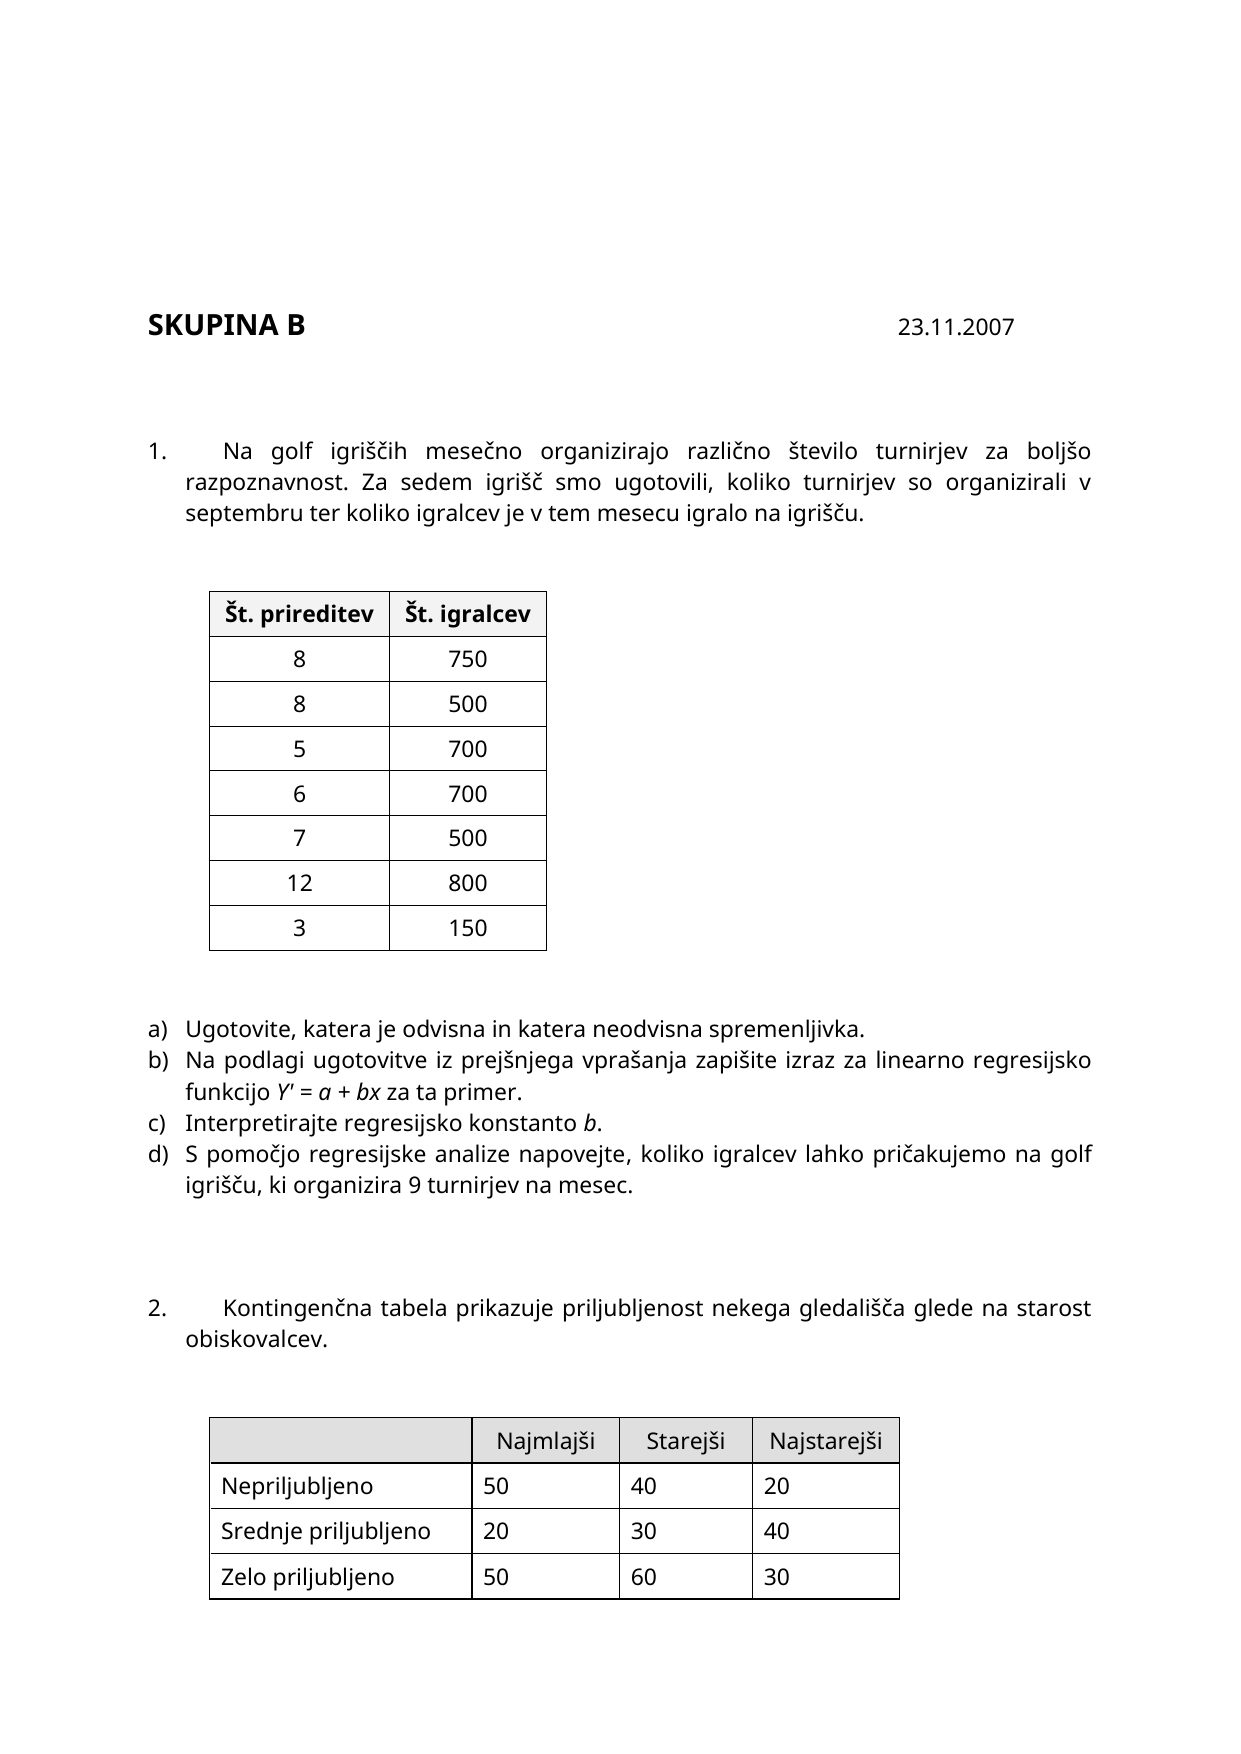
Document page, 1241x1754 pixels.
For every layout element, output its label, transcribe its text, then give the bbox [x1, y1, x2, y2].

list S pomočjo regresijske analize napovejte, koliko igralcev lahko pričakujemo na golf igrišču, ki organizira 9 turnirjev na mesec. [148, 1138, 1092, 1201]
table_cell 40 [620, 1464, 752, 1507]
table_cell Nepriljubljeno [210, 1463, 471, 1507]
table_cell 750 [390, 637, 546, 681]
table_cell 800 [390, 861, 546, 905]
table_cell 12 [210, 861, 389, 905]
table_header Najmlajši [473, 1418, 619, 1462]
table_cell 8 [210, 637, 389, 681]
list Na podlagi ugotovitve iz prejšnjega vprašanja zapišite izraz za linearno regresijsko funkcijo Y' = a + bx za ta primer. [148, 1044, 1092, 1107]
table_cell 50 [473, 1464, 619, 1507]
list Kontingenčna tabela prikazuje priljubljenost nekega gledališča glede na starost obiskovalcev. [148, 1292, 1092, 1354]
table_cell 7 [210, 816, 389, 860]
table_cell 8 [210, 682, 389, 726]
table_cell 3 [210, 906, 389, 949]
table_cell 700 [390, 727, 546, 770]
list Ugotovite, katera je odvisna in katera neodvisna spremenljivka. [148, 1013, 1092, 1044]
table_cell 6 [210, 771, 389, 815]
table_cell 60 [620, 1554, 752, 1598]
table_header Najstarejši [753, 1418, 899, 1462]
table_cell 40 [753, 1509, 899, 1553]
table_cell 700 [390, 771, 546, 815]
table_cell 30 [753, 1554, 899, 1598]
table_cell Zelo priljubljeno [210, 1554, 471, 1598]
table_cell 50 [473, 1554, 619, 1598]
table_header Št. prireditev [210, 592, 389, 636]
table_header Št. igralcev [390, 592, 546, 636]
table_cell 150 [390, 906, 546, 949]
table_cell 5 [210, 727, 389, 770]
table_cell Srednje priljubljeno [210, 1509, 471, 1553]
table_header [210, 1418, 471, 1462]
table_header Starejši [620, 1418, 752, 1462]
table_cell 30 [620, 1509, 752, 1553]
table_cell 20 [753, 1464, 899, 1507]
table_cell 500 [390, 682, 546, 726]
subtitle SKUPINA B 23.11.2007 [148, 304, 1092, 344]
table_cell 20 [473, 1509, 619, 1553]
table_cell 500 [390, 816, 546, 860]
list Interpretirajte regresijsko konstanto b. [148, 1107, 1092, 1138]
list Na golf igriščih mesečno organizirajo različno število turnirjev za boljšo razpoznavnost. Za sedem igrišč smo ugotovili, koliko turnirjev so organizirali v septembru ter koliko igralcev je v tem mesecu igralo na igrišču. [148, 435, 1092, 529]
